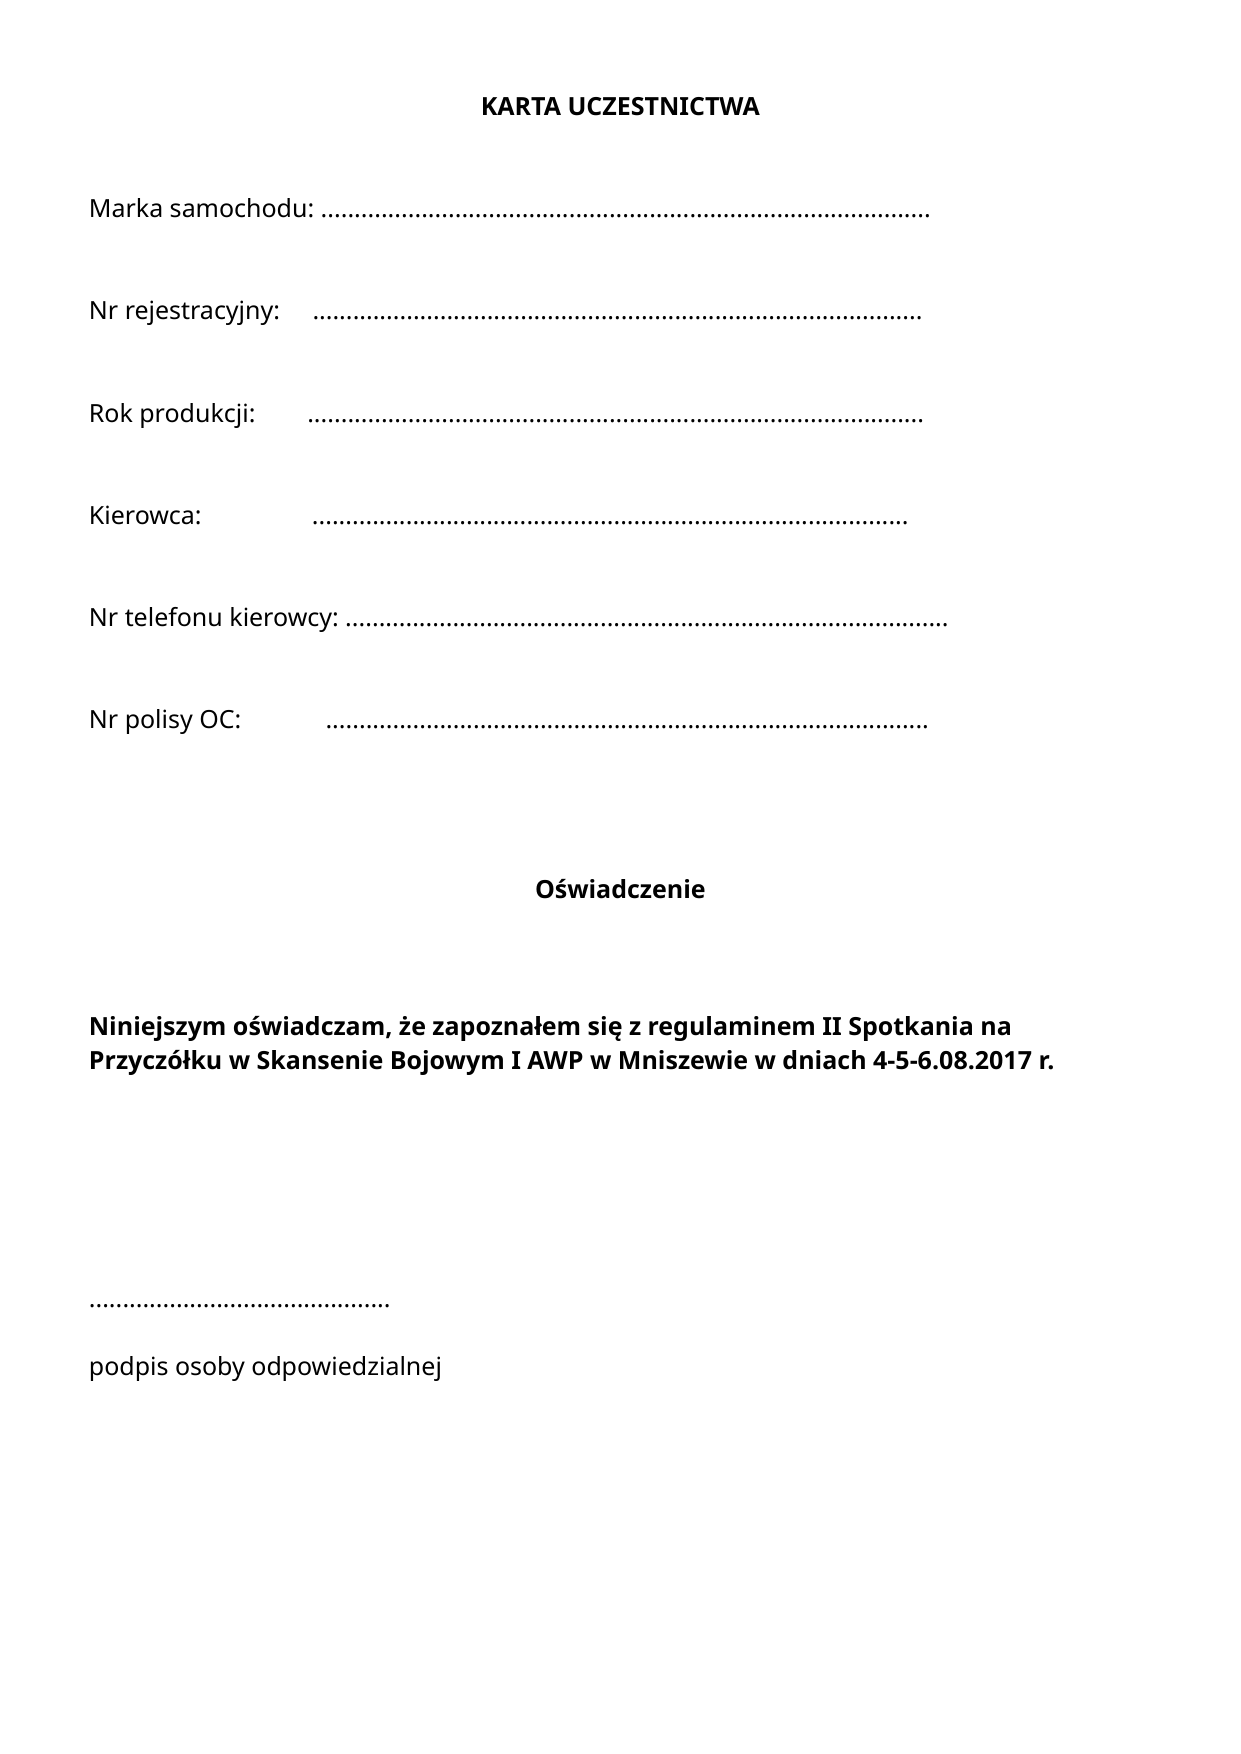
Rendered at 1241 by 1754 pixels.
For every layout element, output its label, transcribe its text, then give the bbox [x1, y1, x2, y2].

text ............................................. [89, 1281, 1152, 1315]
text podpis osoby odpowiedzialnej [89, 1349, 1152, 1383]
text Marka samochodu: ........................................................................................... [89, 191, 1152, 225]
text KARTA UCZESTNICTWA [89, 89, 1152, 123]
text Rok produkcji: ............................................................................................ [89, 395, 1152, 429]
text Nr polisy OC: .......................................................................................... [89, 702, 1152, 736]
text Niniejszym oświadczam, że zapoznałem się z regulaminem II Spotkania na Przyczółku w Skansenie Bojowym I AWP w Mniszewie w dniach 4-5-6.08.2017 r. [89, 1008, 1152, 1076]
text Nr telefonu kierowcy: .......................................................................................... [89, 599, 1152, 634]
text Nr rejestracyjny: ........................................................................................... [89, 293, 1152, 327]
text Kierowca: ......................................................................................... [89, 497, 1152, 531]
text Oświadczenie [89, 872, 1152, 906]
